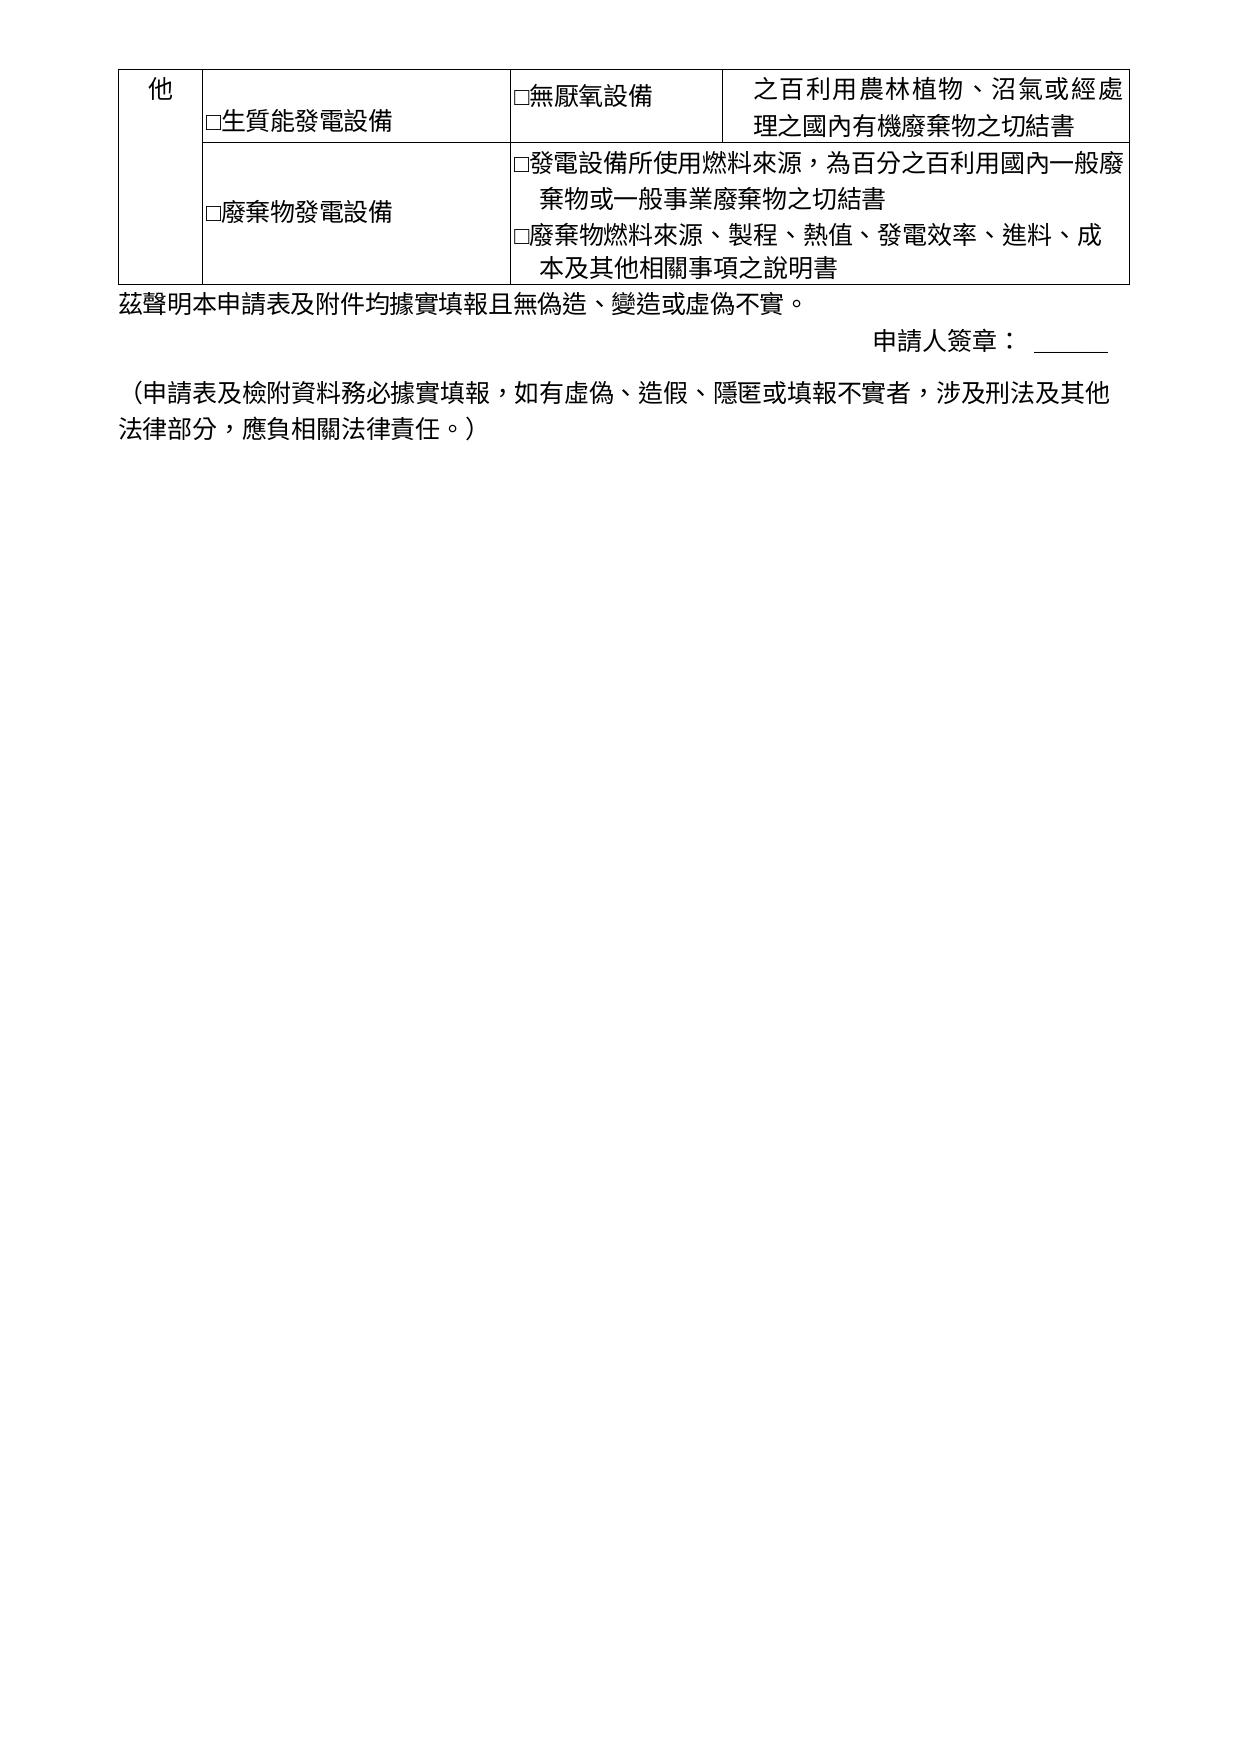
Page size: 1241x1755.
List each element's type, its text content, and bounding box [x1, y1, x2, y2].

table_cell □廢棄物發電設備 [203, 143, 510, 284]
table_cell 之百利用農林植物、沼氣或經處理之國內有機廢棄物之切結書 [723, 70, 1129, 142]
table_cell 他 [119, 70, 202, 284]
text （申請表及檢附資料務必據實填報，如有虛偽、造假、隱匿或填報不實者，涉及刑法及其他法律部分，應負相關法律責任。） [118, 374, 1119, 446]
table_cell □發電設備所使用燃料來源，為百分之百利用國內一般廢棄物或一般事業廢棄物之切結書 □廢棄物燃料來源、製程、熱值、發電效率、進料、成 本及其他相關事項之說明書 [511, 143, 1129, 284]
text 茲聲明本申請表及附件均據實填報且無偽造、變造或虛偽不實。 [118, 285, 1141, 321]
text 申請人簽章： ＿＿＿ [872, 321, 1141, 357]
table_cell □生質能發電設備 [203, 70, 510, 142]
table_cell □無厭氧設備 [511, 70, 722, 142]
